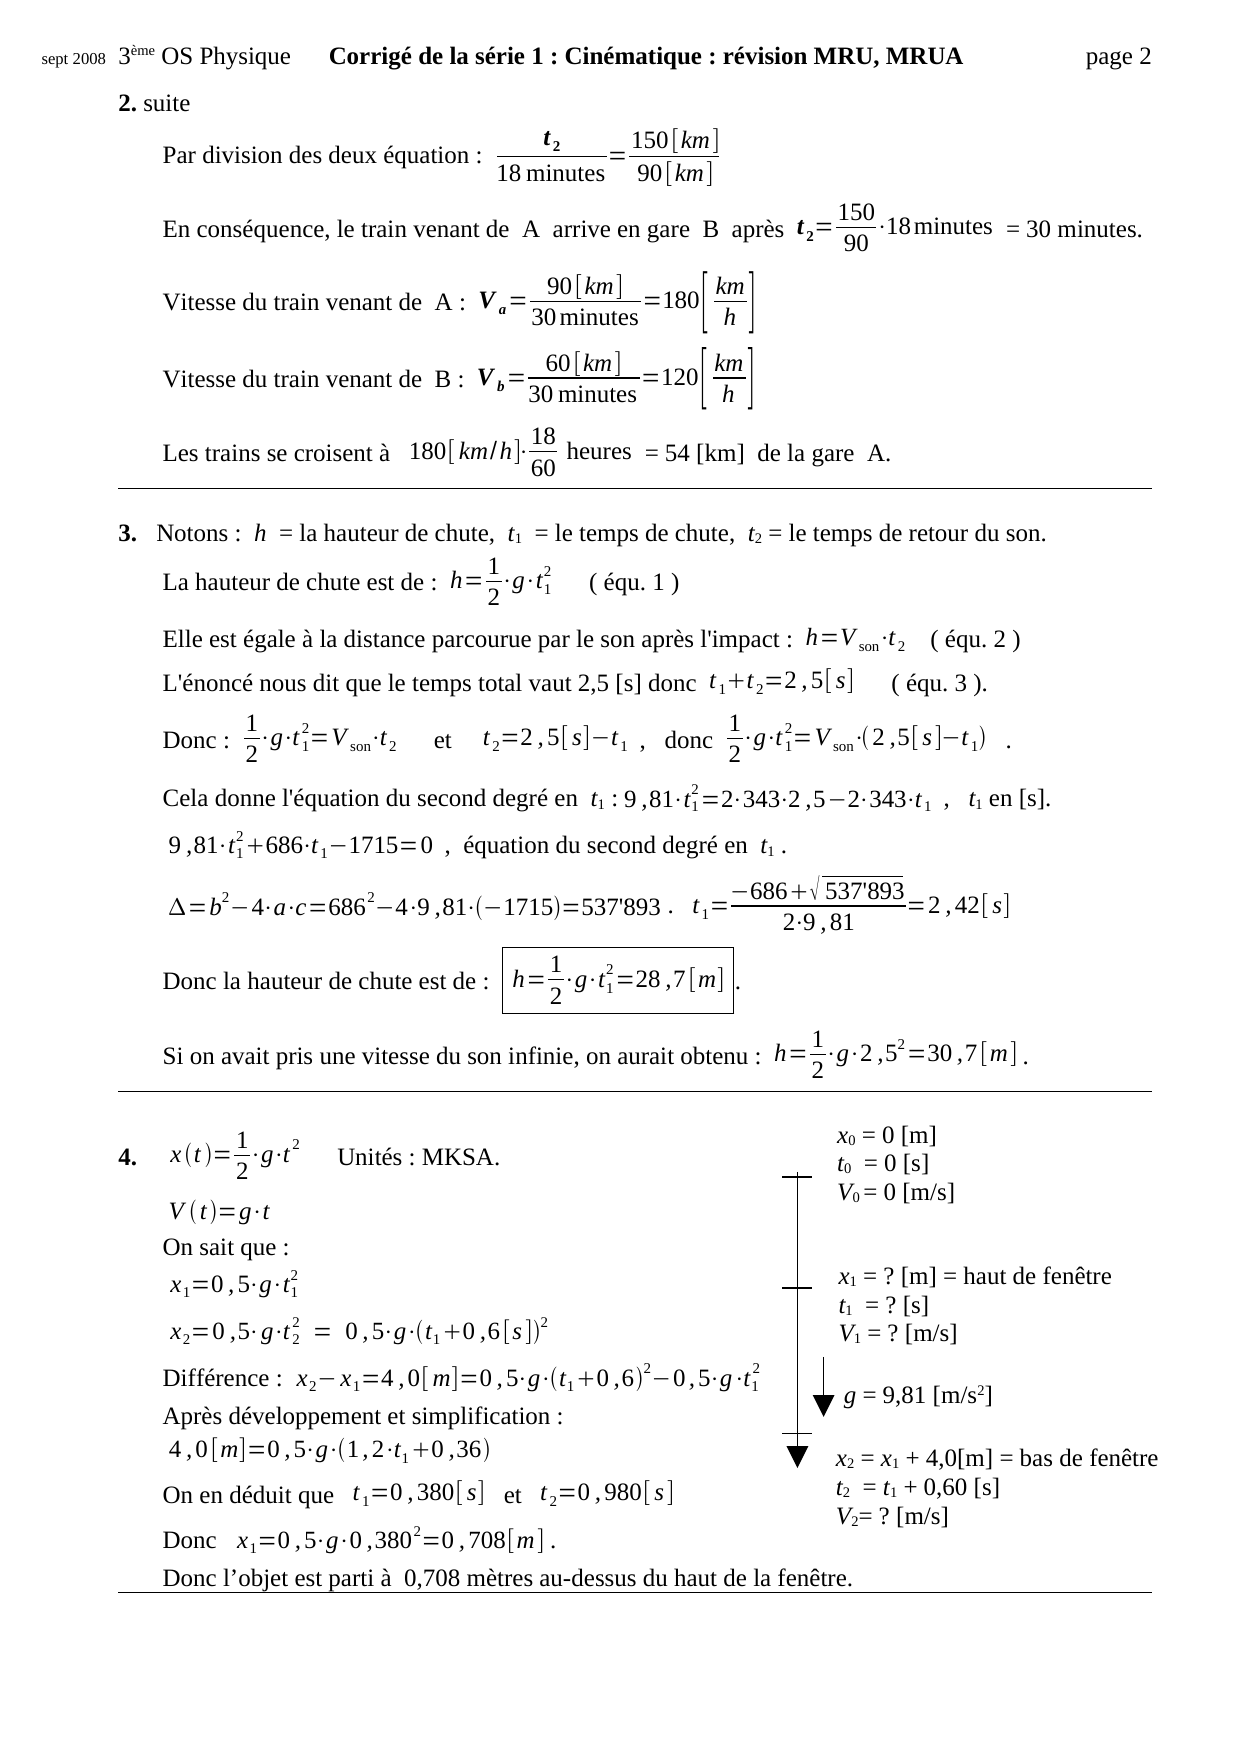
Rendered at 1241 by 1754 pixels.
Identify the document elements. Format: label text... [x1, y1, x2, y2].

text Différence : [798, 1354, 1152, 1401]
text Donc la hauteur de chute est de : . [162, 941, 1152, 1020]
text En conséquence, le train venant de A arrive en gare B après = 30 minutes. [162, 193, 1152, 263]
text La hauteur de chute est de : ( équ. 1 ) [162, 546, 1152, 617]
text 4. Unités : MKSA. [118, 1121, 1152, 1191]
text On en déduit que et [162, 1473, 1152, 1516]
text . [162, 868, 1152, 941]
text 2. suite [118, 88, 1152, 117]
text Vitesse du train venant de B : [162, 340, 1152, 417]
text 3. Notons : h = la hauteur de chute, t1 = le temps de chute, t2 = le temps de retour du son. [118, 518, 1152, 546]
text L'énoncé nous dit que le temps total vaut 2,5 [s] donc ( équ. 3 ). [162, 661, 1152, 704]
text Vitesse du train venant de A : [162, 263, 1152, 340]
text Donc . [162, 1516, 1152, 1563]
text Elle est égale à la distance parcourue par le son après l'impact : ( équ. 2 ) [162, 617, 1152, 661]
text Les trains se croisent à = 54 [km] de la gare A. [162, 417, 1152, 488]
text Différence : [162, 1354, 797, 1401]
text , équation du second degré en t1 . [162, 821, 1152, 868]
text Par division des deux équation : [162, 117, 1152, 193]
text Donc : et , donc . [162, 704, 1152, 774]
text Si on avait pris une vitesse du son infinie, on aurait obtenu : . [162, 1020, 1152, 1091]
text Après développement et simplification : [162, 1401, 797, 1429]
text Donc l’objet est parti à 0,708 mètres au-dessus du haut de la fenêtre. [162, 1563, 1152, 1592]
text [798, 1401, 1152, 1429]
text Cela donne l'équation du second degré en t1 : , t1 en [s]. [162, 774, 1152, 821]
text On sait que : [162, 1232, 797, 1261]
text [798, 1232, 1152, 1261]
